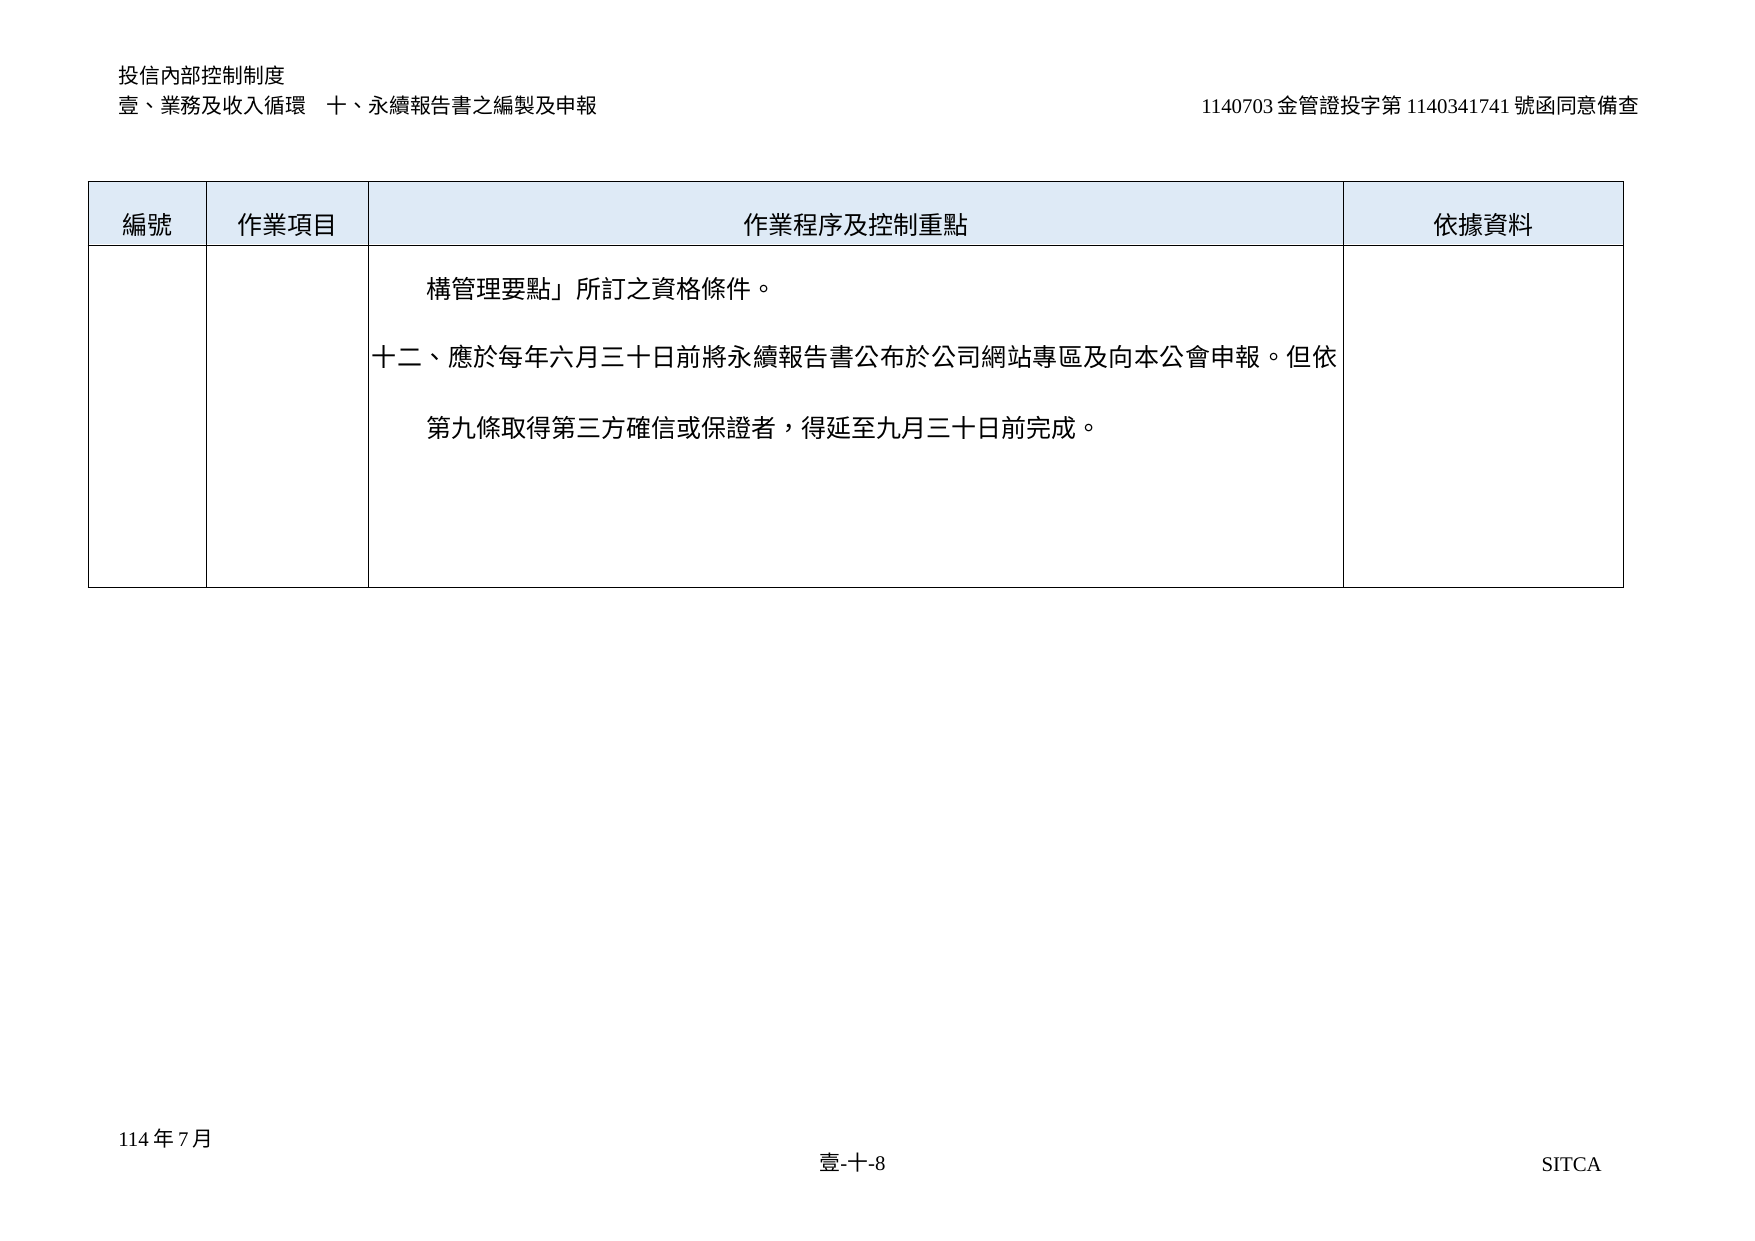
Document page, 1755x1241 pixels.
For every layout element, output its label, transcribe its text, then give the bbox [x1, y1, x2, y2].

table_cell 一、法令規章： (一) 證券投資信託事業編製與申報永續報告書作業辦法 二、使用表單： 員工總數、員工及管理階層之性別比例統計 範疇一及範疇二溫室氣體盤查及確信意見書 受處罰情形、訴訟或非訟事件、公司與客戶爭議之事件 資訊外洩事件數量、與個資相關資訊外洩事件占資訊外洩事件數量之比例、因資訊外洩事件而受影響的客戶數 與 公司員工接受金融友善教育訓練及對大眾提供理財教育之辦理情形 ESG 相關主題之基金、所募集發行之證券投資信託基金之總檔數及年底規模(新臺幣) 永續報告書內容對應GRI準則之內容索引 [1344, 246, 1623, 587]
table_cell 一、永續報告書內容應包含下列一般揭露事項： (一)公司組織及報告編製 1、說明公司組織資訊及永續報告書揭露範圍所包含之實體，如所投資之子公司與關係企業等。 2、永續報告書之報告期間、頻率及聯絡人。 (二)商業活動與員工 1、說明公司所提供之產品、服務以及提供服務之市場，公司供應鏈及上下游關係。 2、說明公司性別平等之情形，並提供員工總數、員工性別比例及管理階層性別比例之統計。 (三)永續發展事項之治理 1、說明公司治理架構，包括董事會及其設立之功能性委員會或工作小組及公司指派負責之部門或人員，其設立程序及運作方式等。 2、說明董事會、功能性委員會或工作小組及高階管理階層，以及公司所指派負責之部門或人員之職能及權責劃分。 3、說明公司為推動永續發展事項須至少按季提供董事會評估執行成效之情形。 4、說明公司擔任有利害關係之公司董事，以及有利害關係之公司擔任公司董事，其所生之利益衝突與減緩利益衝突之方式。 5、說明公司所設置內部及外部人員檢舉管道。 6、揭露董事、監察人、高階管理階層及員工，進修永續發展相關課程之情形。 (四)政策及具體措施 1、說明公司為推動永續發展事項所訂定之短期、中期或長期政策，以及將政策轉化為各年度之具體措施。 2、說明各具體措施完成或未完成情形。 (五)說明與利害關係人如經營夥伴、交易對手，有關永續發展事項之議合情形。 二、應於永續報告書內揭露環境、社會及治理(ESG)納入投資流程之資訊，至少應包含下列項目： ESG納入投資與風險管理之治理機制運作情形。 ESG因素納入投資管理流程所採取作業程序及管理措施。 辨識、評估、管理及監控ESG相關風險之作業程序及管理措施。 三、應於永續報告書內揭露盡職治理之情形，至少應包含下列項目： 盡職治理政策。 利益衝突管理政策。 投票政策及投票情形。 與被投資公司有關永續發展事項之對話、互動或議合情形及揭露議合次數，並說明至少一例與被投資公司之議合情形。 四、應於永續報告書內揭露其經營與資訊安全主題相關之資訊，至少應包含下列項目： 於監控相關風險之治理流程，並揭露年度內公司維持核心營運系統及設備持續營運所需之資源、評估或管理資訊安全相關議題之指標或目標。 如何識別與資訊安全相關之風險。 所識別與資訊安全相關之風險，對公司經營和財務，所生實際及潛在之影響。 如何管理與減輕與資訊安全相關之風險(包括但不限於資訊外洩與個資相關的資訊外洩事件後續處理情形等)。 國際資安管理標準之導入情形、資安人員國際證照或專業證照之取得情形及公司有關資訊安全主題落實於年度預算或教育訓練計畫之項目。 五、應於永續報告書內揭露其經營與金融友善相關之資訊，至少應包含下列項目： 針對不同客戶族群提供適合之服務、商品規劃。 對於高齡者之投資保護機制。 若公司建置網站、提供行動裝置應用程式(如：APP)或應用其他金融科技等多元管道服務之方式。 公司員工接受金融友善教育訓練及對大眾提供理財教育或有關投資主題公益宣導之辦理情形。 六、應於永續報告書內揭露氣候相關資訊，至少應包含下列項目： (一)氣候變遷對公司造成之風險與機會及採取之相關因應措施： 1、說明董事會與高階管理階層對於氣候相關風險與機會之監督及治理、進行評估氣候相關風險與機會所使用的指標或目標，以及說明辨識、評估及管理氣候相關風險之流程，與該辨識、評估及管理之流程如何整合於公司整體風險管理制度。 2、考量營業活動對氣候變遷之衝擊，以及所面臨之(氣候)轉型風險與(氣候)實體風險。若氣候相關風險係屬重大，並應制定相關應對策略。 3、說明所辨識之氣候風險與機會如何影響企業之業務、策略及財務。 4、評估氣候風險對產品及服務之衝擊，包括產品及服務在不同情境下面臨財務損失之韌性。 (二)範疇一及範疇二溫室氣體排放進行之盤查及確信情形。 (三)宜揭露範疇三溫室氣體排放之盤查及確信情形。 七、應揭露永續報告書內容對應GRI準則之內容索引，並註明各揭露項目是否取得第三方確信或保證之情形。 八、應導入國際資安管理標準及取得資安人員國際證照或專業證照。 九、應辦理溫室氣體之盤查。 十、應辦理溫室氣體盤查之確信。 十一、辦理溫室氣體之確信人員及所屬機構，應符合「上市上櫃公司永續報告書確信機構管理要點」所訂之資格條件。 十二、應於每年六月三十日前將永續報告書公布於公司網站專區及向本公會申報。但依第九條取得第三方確信或保證者，得延至九月三十日前完成。 [369, 246, 1343, 587]
table_header 編號 [89, 182, 206, 244]
table_cell [207, 246, 368, 587]
table_header 依據資料 [1344, 182, 1623, 244]
table_header 作業程序及控制重點 [369, 182, 1343, 244]
table_header 作業項目 [207, 182, 368, 244]
table_cell [89, 246, 206, 587]
